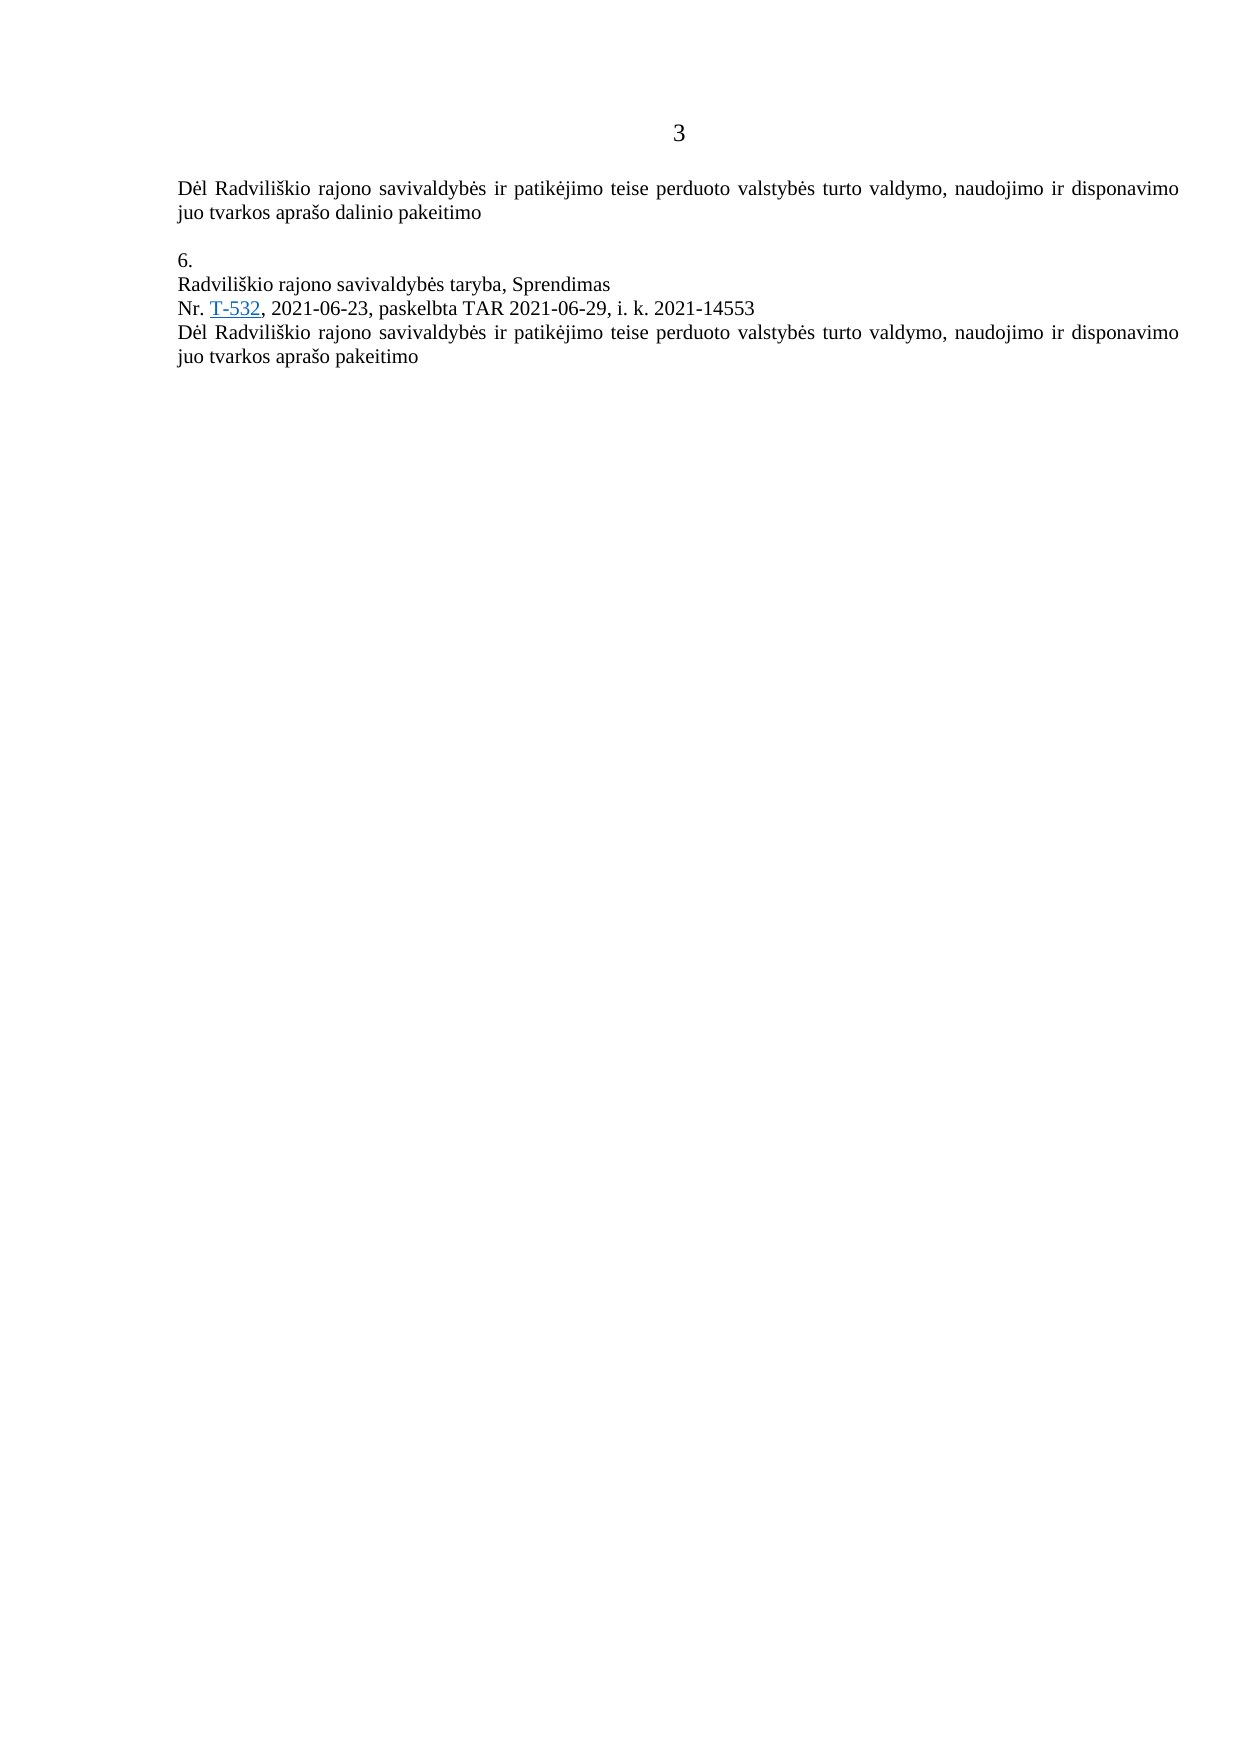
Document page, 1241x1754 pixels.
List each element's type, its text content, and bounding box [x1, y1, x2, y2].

text Dėl Radviliškio rajono savivaldybės ir patikėjimo teise perduoto valstybės turto valdymo, naudojimo ir disponavimo juo tvarkos aprašo pakeitimo [177, 320, 1181, 368]
text Dėl Radviliškio rajono savivaldybės ir patikėjimo teise perduoto valstybės turto valdymo, naudojimo ir disponavimo juo tvarkos aprašo dalinio pakeitimo [177, 176, 1181, 224]
text 6. [177, 248, 1181, 272]
text Nr. T-532, 2021-06-23, paskelbta TAR 2021-06-29, i. k. 2021-14553 [177, 296, 1181, 320]
text Radviliškio rajono savivaldybės taryba, Sprendimas [177, 272, 1181, 296]
